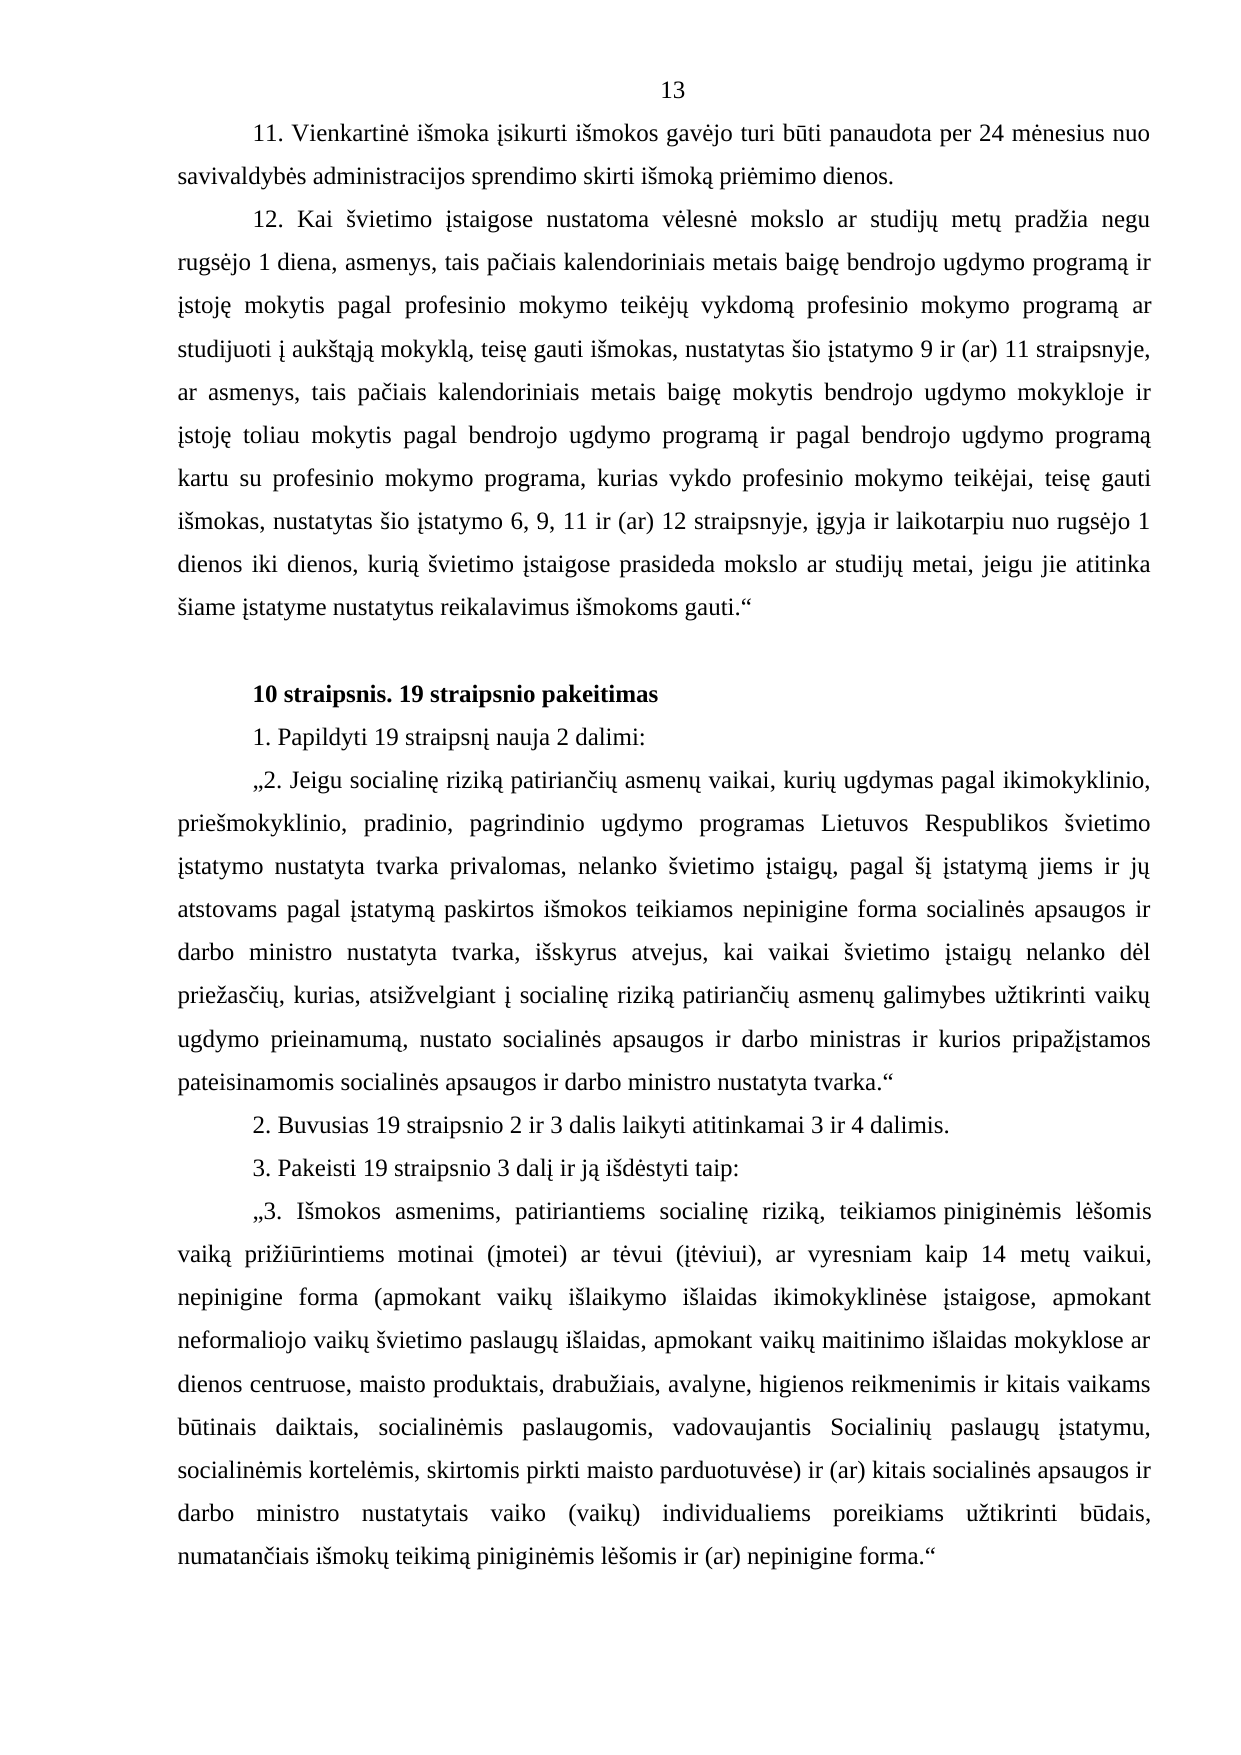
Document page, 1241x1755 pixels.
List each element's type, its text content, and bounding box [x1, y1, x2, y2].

text 10 straipsnis. 19 straipsnio pakeitimas [177, 679, 1152, 707]
text 12. Kai švietimo įstaigose nustatoma vėlesnė mokslo ar studijų metų pradžia negu rugsėjo 1 diena, asmenys, tais pačiais kalendoriniais metais baigę bendrojo ugdymo programą ir įstoję mokytis pagal profesinio mokymo teikėjų vykdomą profesinio mokymo programą ar studijuoti į aukštąją mokyklą, teisę gauti išmokas, nustatytas šio įstatymo 9 ir (ar) 11 straipsnyje, ar asmenys, tais pačiais kalendoriniais metais baigę mokytis bendrojo ugdymo mokykloje ir įstoję toliau mokytis pagal bendrojo ugdymo programą ir pagal bendrojo ugdymo programą kartu su profesinio mokymo programa, kurias vykdo profesinio mokymo teikėjai, teisę gauti išmokas, nustatytas šio įstatymo 6, 9, 11 ir (ar) 12 straipsnyje, įgyja ir laikotarpiu nuo rugsėjo 1 dienos iki dienos, kurią švietimo įstaigose prasideda mokslo ar studijų metai, jeigu jie atitinka šiame įstatyme nustatytus reikalavimus išmokoms gauti.“ [177, 204, 1152, 621]
text 1. Papildyti 19 straipsnį nauja 2 dalimi: [177, 722, 1152, 751]
text „2. Jeigu socialinę riziką patiriančių asmenų vaikai, kurių ugdymas pagal ikimokyklinio, priešmokyklinio, pradinio, pagrindinio ugdymo programas Lietuvos Respublikos švietimo įstatymo nustatyta tvarka privalomas, nelanko švietimo įstaigų, pagal šį įstatymą jiems ir jų atstovams pagal įstatymą paskirtos išmokos teikiamos nepinigine forma socialinės apsaugos ir darbo ministro nustatyta tvarka, išskyrus atvejus, kai vaikai švietimo įstaigų nelanko dėl priežasčių, kurias, atsižvelgiant į socialinę riziką patiriančių asmenų galimybes užtikrinti vaikų ugdymo prieinamumą, nustato socialinės apsaugos ir darbo ministras ir kurios pripažįstamos pateisinamomis socialinės apsaugos ir darbo ministro nustatyta tvarka.“ [177, 765, 1152, 1096]
text „3. Išmokos asmenims, patiriantiems socialinę riziką, teikiamos piniginėmis lėšomis vaiką prižiūrintiems motinai (įmotei) ar tėvui (įtėviui), ar vyresniam kaip 14 metų vaikui, nepinigine forma (apmokant vaikų išlaikymo išlaidas ikimokyklinėse įstaigose, apmokant neformaliojo vaikų švietimo paslaugų išlaidas, apmokant vaikų maitinimo išlaidas mokyklose ar dienos centruose, maisto produktais, drabužiais, avalyne, higienos reikmenimis ir kitais vaikams būtinais daiktais, socialinėmis paslaugomis, vadovaujantis Socialinių paslaugų įstatymu, socialinėmis kortelėmis, skirtomis pirkti maisto parduotuvėse) ir (ar) kitais socialinės apsaugos ir darbo ministro nustatytais vaiko (vaikų) individualiems poreikiams užtikrinti būdais, numatančiais išmokų teikimą piniginėmis lėšomis ir (ar) nepinigine forma.“ [177, 1196, 1152, 1570]
text 3. Pakeisti 19 straipsnio 3 dalį ir ją išdėstyti taip: [177, 1153, 1152, 1182]
text 11. Vienkartinė išmoka įsikurti išmokos gavėjo turi būti panaudota per 24 mėnesius nuo savivaldybės administracijos sprendimo skirti išmoką priėmimo dienos. [177, 118, 1152, 190]
text 2. Buvusias 19 straipsnio 2 ir 3 dalis laikyti atitinkamai 3 ir 4 dalimis. [177, 1110, 1152, 1139]
